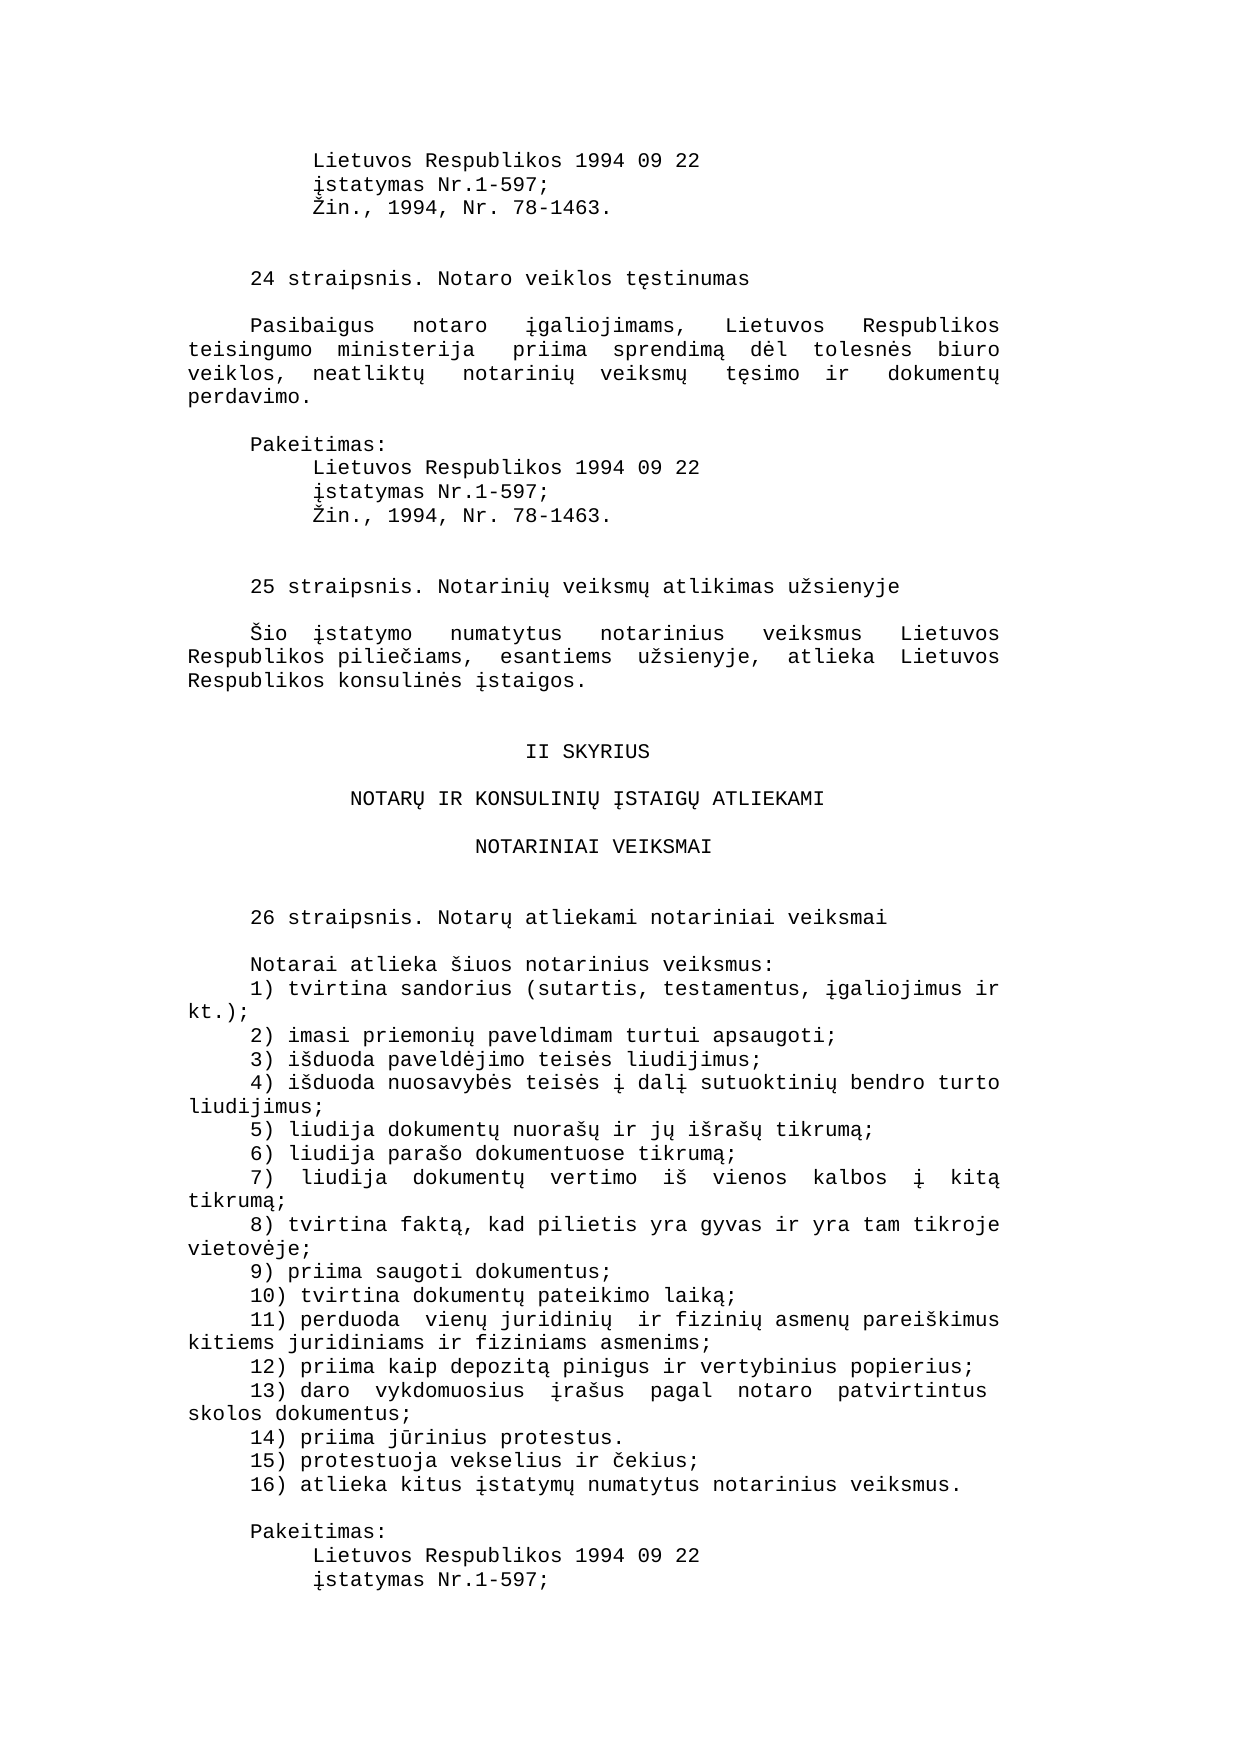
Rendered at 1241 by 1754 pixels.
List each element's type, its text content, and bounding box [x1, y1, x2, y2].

text veiklos, neatliktų notarinių veiksmų tęsimo ir dokumentų [187, 363, 1053, 386]
text Žin., 1994, Nr. 78-1463. [187, 197, 1053, 221]
text 15) protestuoja vekselius ir čekius; [187, 1451, 1053, 1474]
text 2) imasi priemonių paveldimam turtui apsaugoti; [187, 1025, 1053, 1048]
text 8) tvirtina faktą, kad pilietis yra gyvas ir yra tam tikroje [187, 1214, 1053, 1238]
text perdavimo. [187, 386, 1053, 410]
text 11) perduoda vienų juridinių ir fizinių asmenų pareiškimus [187, 1309, 1053, 1332]
text 6) liudija parašo dokumentuose tikrumą; [187, 1143, 1053, 1167]
text tikrumą; [187, 1190, 1053, 1214]
text Pakeitimas: [187, 1521, 1053, 1545]
text 12) priima kaip depozitą pinigus ir vertybinius popierius; [187, 1356, 1053, 1379]
text teisingumo ministerija priima sprendimą dėl tolesnės biuro [187, 339, 1053, 363]
text 3) išduoda paveldėjimo teisės liudijimus; [187, 1048, 1053, 1072]
text Notarai atlieka šiuos notarinius veiksmus: [187, 954, 1053, 978]
text Lietuvos Respublikos 1994 09 22 [187, 150, 1053, 174]
text 7) liudija dokumentų vertimo iš vienos kalbos į kitą [187, 1167, 1053, 1190]
text II SKYRIUS [187, 741, 1053, 765]
text vietovėje; [187, 1238, 1053, 1261]
text kitiems juridiniams ir fiziniams asmenims; [187, 1332, 1053, 1356]
text 1) tvirtina sandorius (sutartis, testamentus, įgaliojimus ir [187, 978, 1053, 1001]
text 24 straipsnis. Notaro veiklos tęstinumas [187, 268, 1053, 292]
text įstatymas Nr.1-597; [187, 174, 1053, 197]
text NOTARINIAI VEIKSMAI [187, 836, 1053, 859]
text Lietuvos Respublikos 1994 09 22 [187, 457, 1053, 481]
text įstatymas Nr.1-597; [187, 1569, 1053, 1592]
text 26 straipsnis. Notarų atliekami notariniai veiksmai [187, 907, 1053, 930]
text 25 straipsnis. Notarinių veiksmų atlikimas užsienyje [187, 576, 1053, 599]
text 16) atlieka kitus įstatymų numatytus notarinius veiksmus. [187, 1474, 1053, 1498]
text Respublikos konsulinės įstaigos. [187, 670, 1053, 694]
text 13) daro vykdomuosius įrašus pagal notaro patvirtintus [187, 1379, 1053, 1403]
text Pasibaigus notaro įgaliojimams, Lietuvos Respublikos [187, 316, 1053, 339]
text 10) tvirtina dokumentų pateikimo laiką; [187, 1285, 1053, 1309]
text 5) liudija dokumentų nuorašų ir jų išrašų tikrumą; [187, 1119, 1053, 1143]
text NOTARŲ IR KONSULINIŲ ĮSTAIGŲ ATLIEKAMI [187, 788, 1053, 812]
text 9) priima saugoti dokumentus; [187, 1261, 1053, 1285]
text liudijimus; [187, 1096, 1053, 1119]
text Pakeitimas: [187, 434, 1053, 457]
text Respublikos piliečiams, esantiems užsienyje, atlieka Lietuvos [187, 647, 1053, 670]
text Žin., 1994, Nr. 78-1463. [187, 505, 1053, 528]
text 4) išduoda nuosavybės teisės į dalį sutuoktinių bendro turto [187, 1072, 1053, 1096]
text 14) priima jūrinius protestus. [187, 1427, 1053, 1451]
text kt.); [187, 1001, 1053, 1025]
text skolos dokumentus; [187, 1403, 1053, 1427]
text Šio įstatymo numatytus notarinius veiksmus Lietuvos [187, 623, 1053, 647]
text įstatymas Nr.1-597; [187, 481, 1053, 505]
text Lietuvos Respublikos 1994 09 22 [187, 1545, 1053, 1569]
